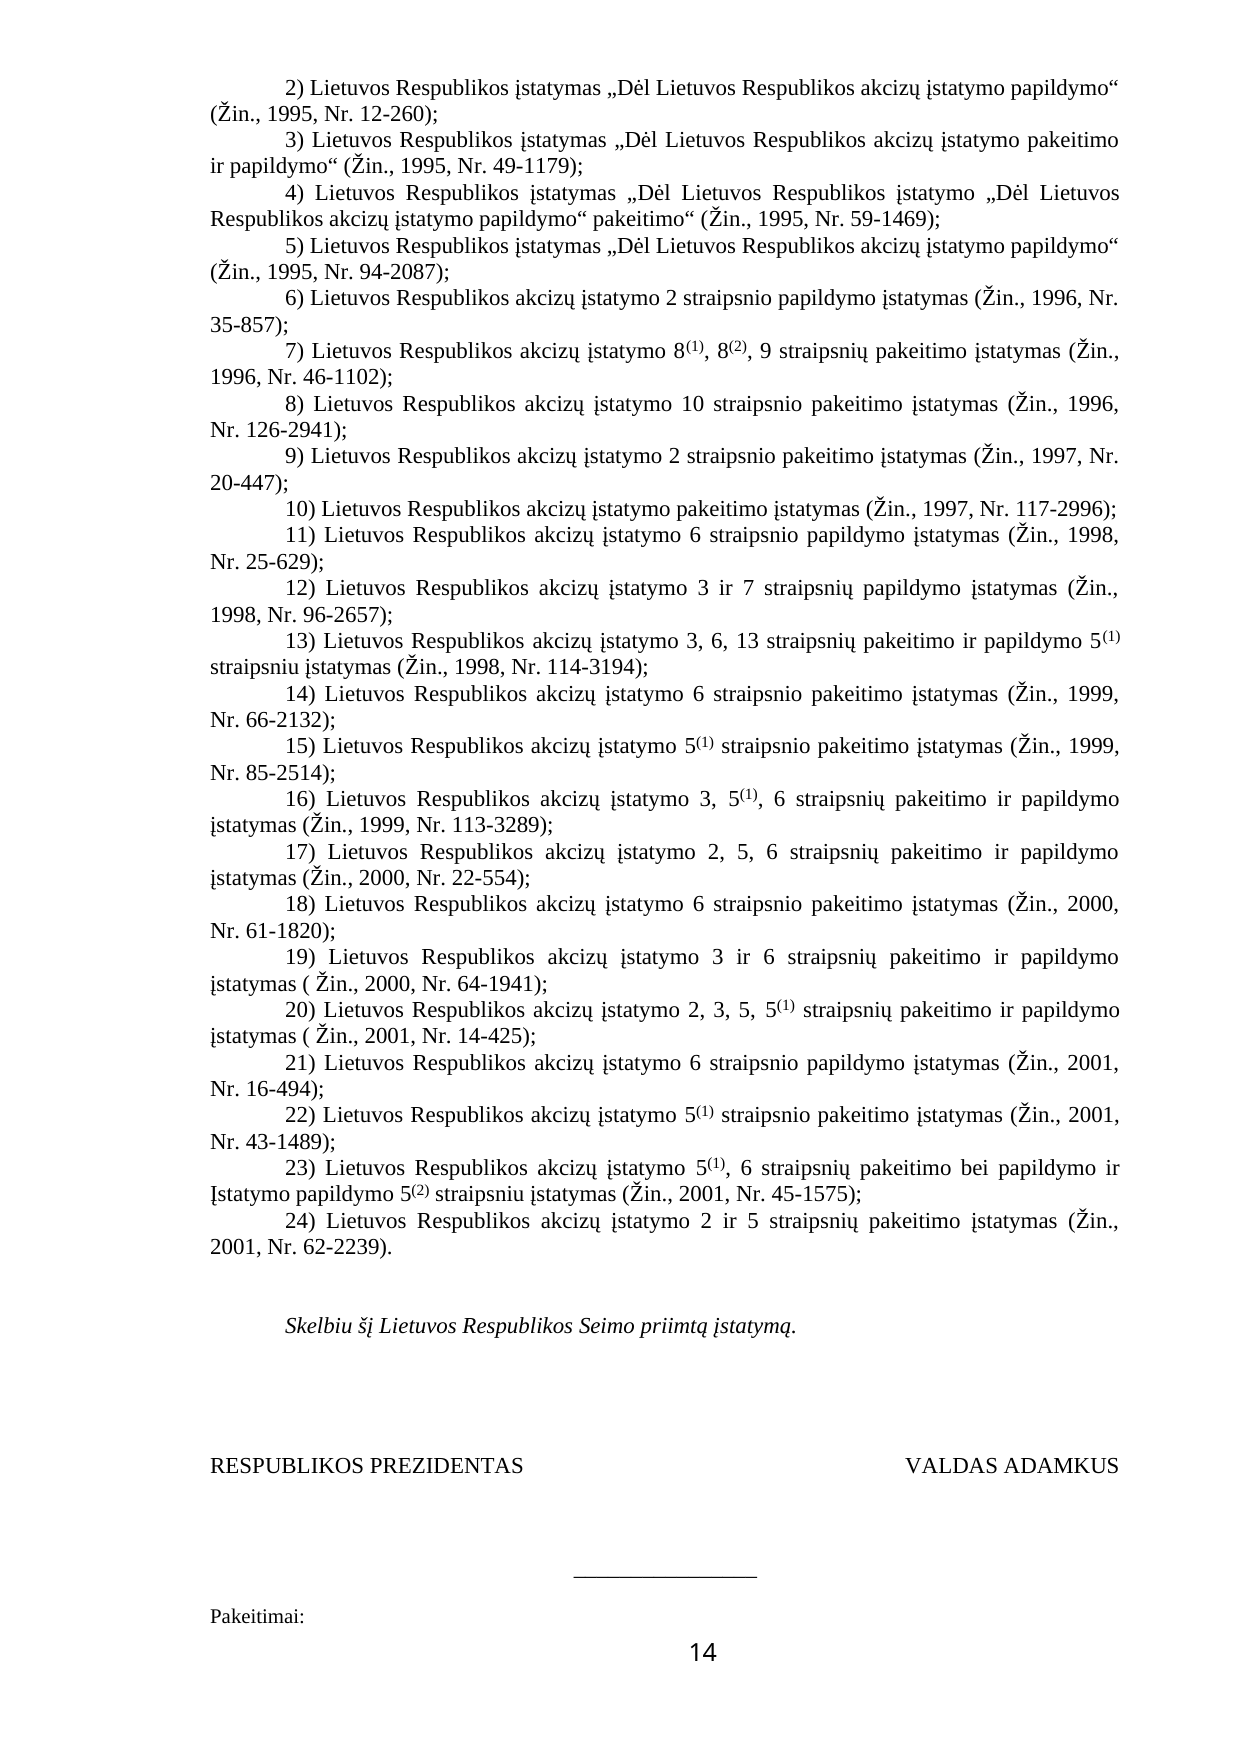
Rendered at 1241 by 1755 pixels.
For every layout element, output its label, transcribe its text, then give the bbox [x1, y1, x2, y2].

text 14) Lietuvos Respublikos akcizų įstatymo 6 straipsnio pakeitimo įstatymas (Žin., 1999, Nr. 66-2132); [210, 680, 1120, 732]
text 24) Lietuvos Respublikos akcizų įstatymo 2 ir 5 straipsnių pakeitimo įstatymas (Žin., 2001, Nr. 62-2239). [210, 1207, 1120, 1259]
text 19) Lietuvos Respublikos akcizų įstatymo 3 ir 6 straipsnių pakeitimo ir papildymo įstatymas ( Žin., 2000, Nr. 64-1941); [210, 943, 1120, 996]
text 6) Lietuvos Respublikos akcizų įstatymo 2 straipsnio papildymo įstatymas (Žin., 1996, Nr. 35-857); [210, 284, 1120, 337]
text RESPUBLIKOS PREZIDENTAS VALDAS ADAMKUS [210, 1452, 1120, 1479]
text 15) Lietuvos Respublikos akcizų įstatymo 5(1) straipsnio pakeitimo įstatymas (Žin., 1999, Nr. 85-2514); [210, 732, 1120, 785]
text 20) Lietuvos Respublikos akcizų įstatymo 2, 3, 5, 5(1) straipsnių pakeitimo ir papildymo įstatymas ( Žin., 2001, Nr. 14-425); [210, 996, 1120, 1049]
text 7) Lietuvos Respublikos akcizų įstatymo 8(1), 8(2), 9 straipsnių pakeitimo įstatymas (Žin., 1996, Nr. 46-1102); [210, 337, 1120, 390]
text 12) Lietuvos Respublikos akcizų įstatymo 3 ir 7 straipsnių papildymo įstatymas (Žin., 1998, Nr. 96-2657); [210, 574, 1120, 627]
text 16) Lietuvos Respublikos akcizų įstatymo 3, 5(1), 6 straipsnių pakeitimo ir papildymo įstatymas (Žin., 1999, Nr. 113-3289); [210, 785, 1120, 838]
text ________________ [210, 1554, 1120, 1580]
text 4) Lietuvos Respublikos įstatymas „Dėl Lietuvos Respublikos įstatymo „Dėl Lietuvos Respublikos akcizų įstatymo papildymo“ pakeitimo“ (Žin., 1995, Nr. 59-1469); [210, 179, 1120, 232]
text Pakeitimai: [210, 1604, 1120, 1628]
text 9) Lietuvos Respublikos akcizų įstatymo 2 straipsnio pakeitimo įstatymas (Žin., 1997, Nr. 20-447); [210, 442, 1120, 495]
text 21) Lietuvos Respublikos akcizų įstatymo 6 straipsnio papildymo įstatymas (Žin., 2001, Nr. 16-494); [210, 1049, 1120, 1101]
text 23) Lietuvos Respublikos akcizų įstatymo 5(1), 6 straipsnių pakeitimo bei papildymo ir Įstatymo papildymo 5(2) straipsniu įstatymas (Žin., 2001, Nr. 45-1575); [210, 1154, 1120, 1207]
text 18) Lietuvos Respublikos akcizų įstatymo 6 straipsnio pakeitimo įstatymas (Žin., 2000, Nr. 61-1820); [210, 891, 1120, 943]
text 11) Lietuvos Respublikos akcizų įstatymo 6 straipsnio papildymo įstatymas (Žin., 1998, Nr. 25-629); [210, 522, 1120, 574]
text 17) Lietuvos Respublikos akcizų įstatymo 2, 5, 6 straipsnių pakeitimo ir papildymo įstatymas (Žin., 2000, Nr. 22-554); [210, 838, 1120, 891]
text 10) Lietuvos Respublikos akcizų įstatymo pakeitimo įstatymas (Žin., 1997, Nr. 117-2996); [210, 495, 1120, 522]
text 8) Lietuvos Respublikos akcizų įstatymo 10 straipsnio pakeitimo įstatymas (Žin., 1996, Nr. 126-2941); [210, 390, 1120, 442]
text 3) Lietuvos Respublikos įstatymas „Dėl Lietuvos Respublikos akcizų įstatymo pakeitimo ir papildymo“ (Žin., 1995, Nr. 49-1179); [210, 126, 1120, 179]
text Skelbiu šį Lietuvos Respublikos Seimo priimtą įstatymą. [210, 1312, 1120, 1338]
text 13) Lietuvos Respublikos akcizų įstatymo 3, 6, 13 straipsnių pakeitimo ir papildymo 5(1) straipsniu įstatymas (Žin., 1998, Nr. 114-3194); [210, 627, 1120, 680]
text 2) Lietuvos Respublikos įstatymas „Dėl Lietuvos Respublikos akcizų įstatymo papildymo“ (Žin., 1995, Nr. 12-260); [210, 73, 1120, 126]
text 22) Lietuvos Respublikos akcizų įstatymo 5(1) straipsnio pakeitimo įstatymas (Žin., 2001, Nr. 43-1489); [210, 1101, 1120, 1154]
text 5) Lietuvos Respublikos įstatymas „Dėl Lietuvos Respublikos akcizų įstatymo papildymo“ (Žin., 1995, Nr. 94-2087); [210, 232, 1120, 284]
